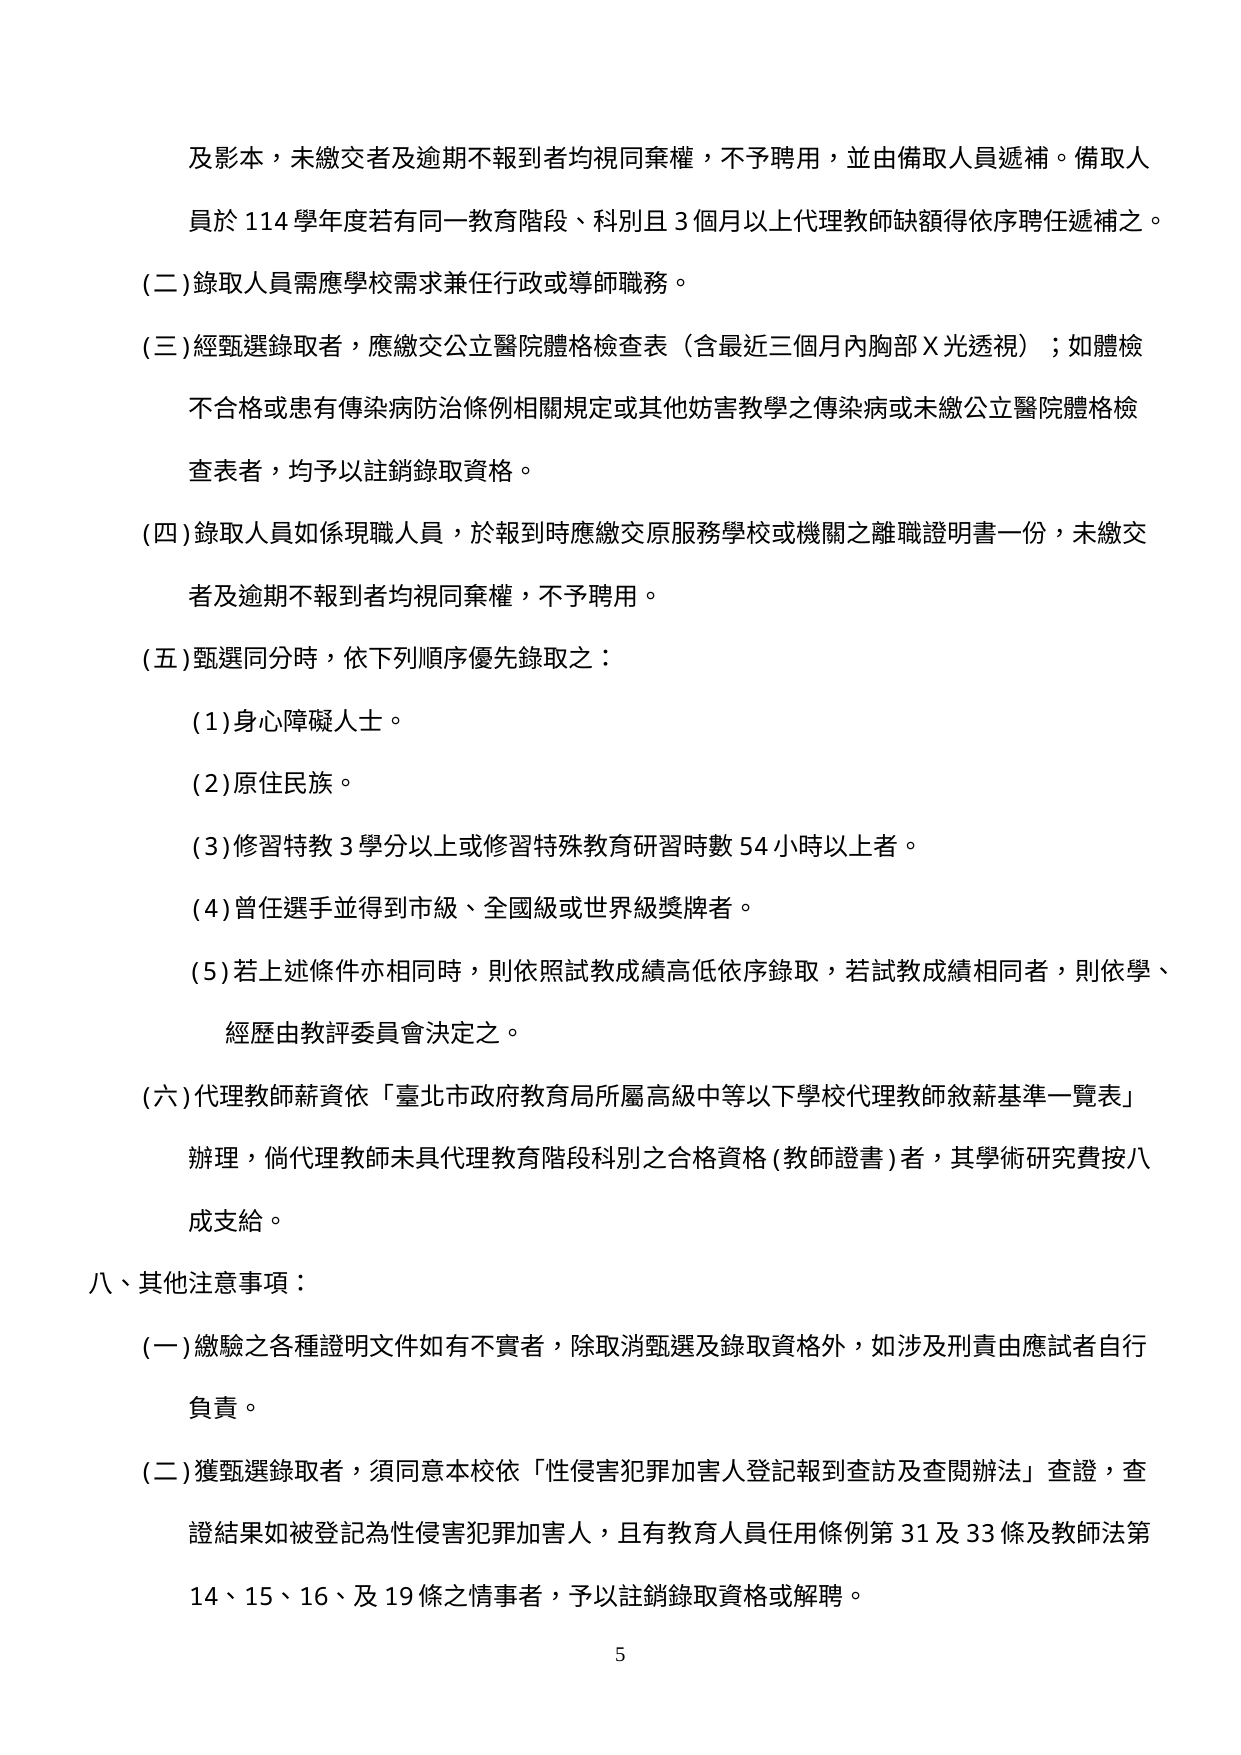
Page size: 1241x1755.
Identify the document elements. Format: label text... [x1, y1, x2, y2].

text (一)繳驗之各種證明文件如有不實者，除取消甄選及錄取資格外，如涉及刑責由應試者自行負責。 [139, 1302, 1152, 1427]
text (三)經甄選錄取者，應繳交公立醫院體格檢查表（含最近三個月內胸部Ｘ光透視）；如體檢不合格或患有傳染病防治條例相關規定或其他妨害教學之傳染病或未繳公立醫院體格檢查表者，均予以註銷錄取資格。 [139, 302, 1152, 490]
text (5)若上述條件亦相同時，則依照試教成績高低依序錄取，若試教成績相同者，則依學、經歷由教評委員會決定之。 [187, 927, 1152, 1052]
text (2)原住民族。 [189, 740, 1152, 802]
text (四)錄取人員如係現職人員，於報到時應繳交原服務學校或機關之離職證明書一份，未繳交者及逾期不報到者均視同棄權，不予聘用。 [139, 490, 1152, 615]
text (1)身心障礙人士。 [189, 677, 1152, 740]
text (二)獲甄選錄取者，須同意本校依「性侵害犯罪加害人登記報到查訪及查閱辦法」查證，查證結果如被登記為性侵害犯罪加害人，且有教育人員任用條例第31及33條及教師法第14、15、16、及19條之情事者，予以註銷錄取資格或解聘。 [139, 1427, 1152, 1615]
text (3)修習特教3學分以上或修習特殊教育研習時數54小時以上者。 [189, 802, 1152, 865]
text (二)錄取人員需應學校需求兼任行政或導師職務。 [139, 240, 1152, 302]
text (4)曾任選手並得到市級、全國級或世界級獎牌者。 [189, 865, 1152, 927]
text (五)甄選同分時，依下列順序優先錄取之： [139, 615, 1152, 677]
text 八、其他注意事項： [89, 1240, 1152, 1302]
text (六)代理教師薪資依「臺北市政府教育局所屬高級中等以下學校代理教師敘薪基準一覽表」辦理，倘代理教師未具代理教育階段科別之合格資格(教師證書)者，其學術研究費按八成支給。 [139, 1052, 1152, 1240]
text (一)報到時間：錄取人員請於各次報到時間至本校人事室辦理報到，並攜帶學經歷證件正本及影本，未繳交者及逾期不報到者均視同棄權，不予聘用，並由備取人員遞補。備取人員於114學年度若有同一教育階段、科別且3個月以上代理教師缺額得依序聘任遞補之。 [139, 115, 1152, 240]
